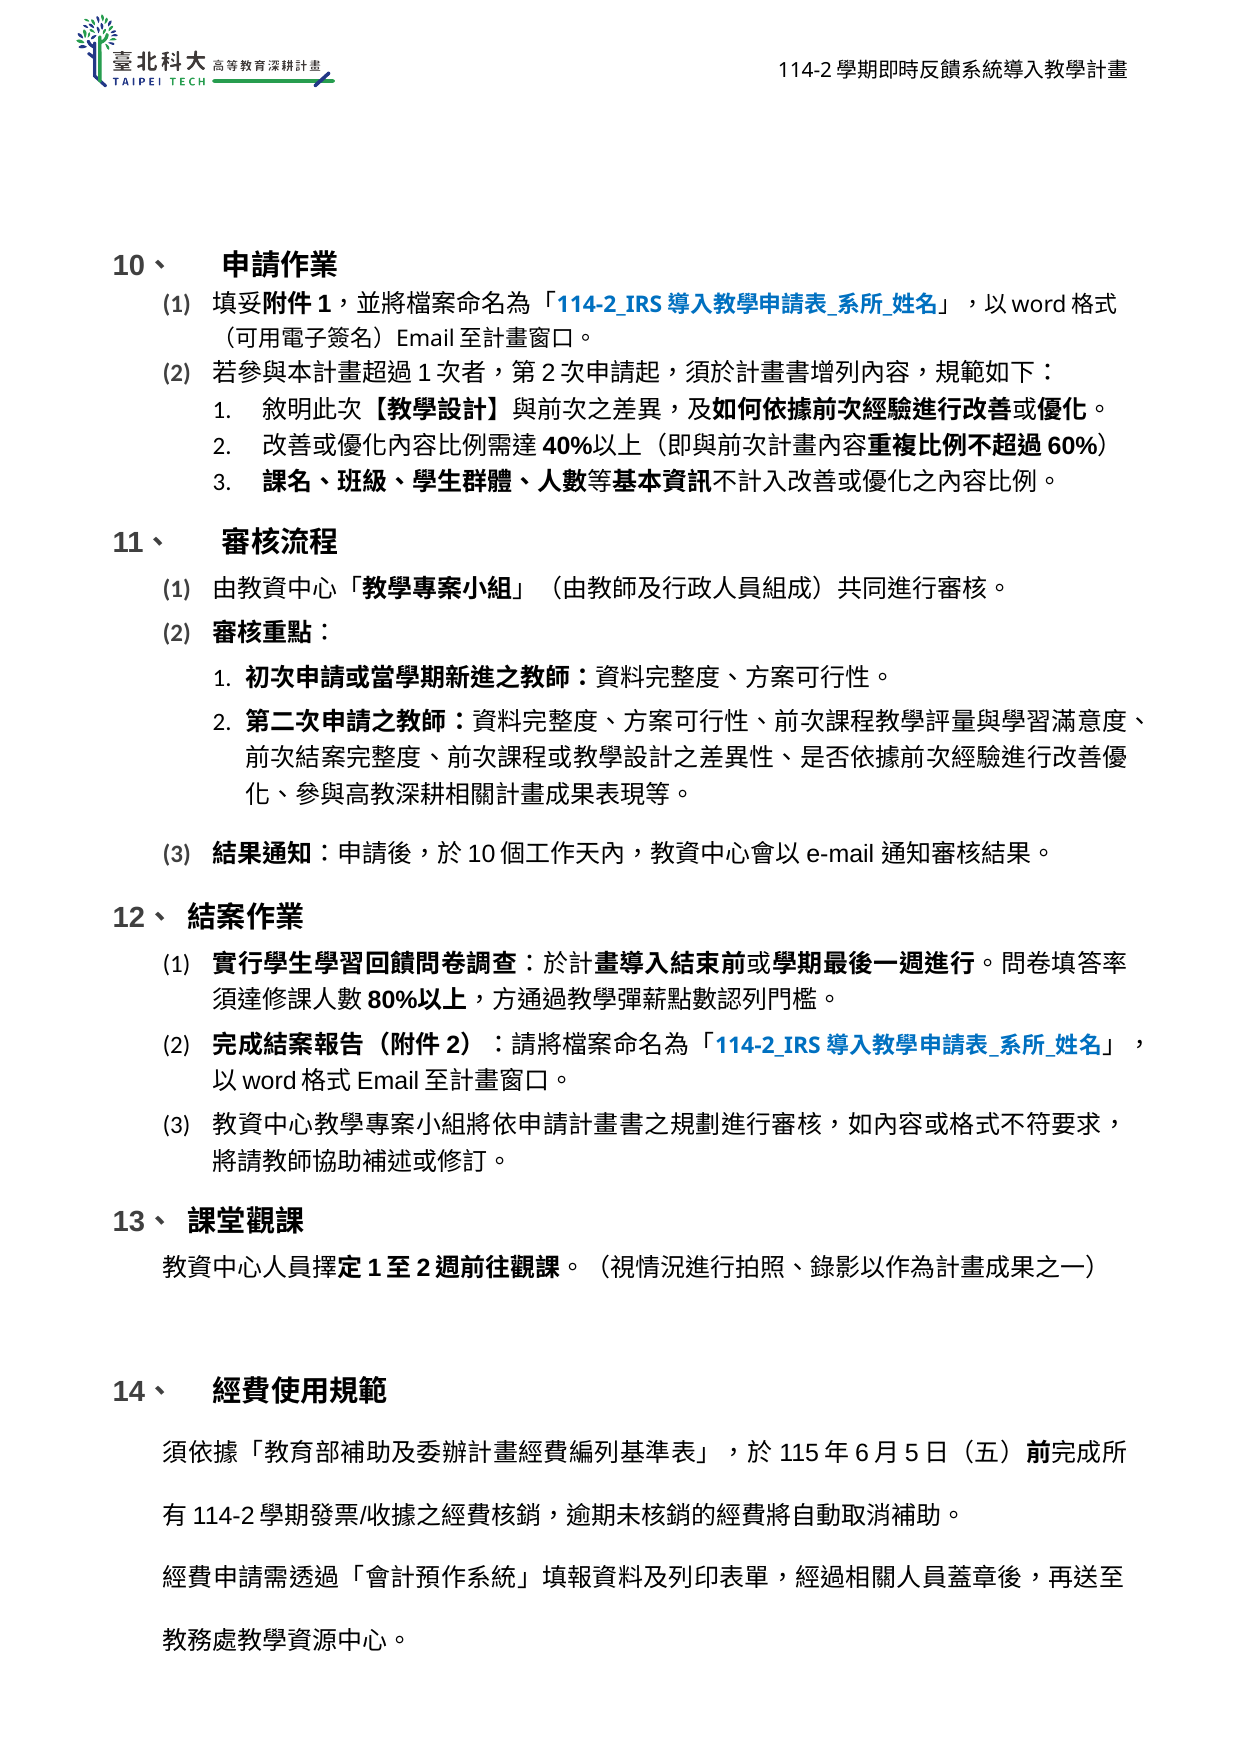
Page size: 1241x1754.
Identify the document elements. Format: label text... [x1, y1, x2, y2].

list 結果通知：申請後，於10個工作天內，教資中心會以 e-mail 通知審核結果。 [162, 810, 1128, 873]
text 教資中心人員擇定1至2週前往觀課。（視情況進行拍照、錄影以作為計畫成果之一） [162, 1248, 1128, 1284]
list 課名、班級、學生群體、人數等基本資訊不計入改善或優化之內容比例。 [212, 462, 1128, 498]
list 改善或優化內容比例需達40%以上（即與前次計畫內容重複比例不超過60%） [212, 425, 1128, 462]
list 填妥附件1，並將檔案命名為「114-2_IRS導入教學申請表_系所_姓名」，以word格式（可用電子簽名）Email至計畫窗口。 [162, 283, 1128, 353]
list 若參與本計畫超過1次者，第2次申請起，須於計畫書增列內容，規範如下： [162, 353, 1128, 389]
text 須依據「教育部補助及委辦計畫經費編列基準表」，於115年6月5日（五）前完成所有114-2學期發票/收據之經費核銷，逾期未核銷的經費將自動取消補助。 [162, 1409, 1128, 1534]
list 結案作業 [112, 873, 1128, 935]
list 完成結案報告（附件2）：請將檔案命名為「114-2_IRS導入教學申請表_系所_姓名」，以word格式Email至計畫窗口。 [162, 1024, 1128, 1097]
list 經費使用規範 [112, 1347, 1128, 1409]
list 教資中心教學專案小組將依申請計畫書之規劃進行審核，如內容或格式不符要求，將請教師協助補述或修訂。 [162, 1105, 1128, 1177]
list 審核重點： [162, 613, 1128, 649]
list 申請作業 [112, 221, 1128, 283]
list 敘明此次【教學設計】與前次之差異，及如何依據前次經驗進行改善或優化。 [212, 389, 1128, 425]
list 實行學生學習回饋問卷調查：於計畫導入結束前或學期最後一週進行。問卷填答率須達修課人數80%以上，方通過教學彈薪點數認列門檻。 [162, 943, 1128, 1016]
list 初次申請或當學期新進之教師：資料完整度、方案可行性。 [212, 657, 1128, 693]
list 由教資中心「教學專案小組」（由教師及行政人員組成）共同進行審核。 [162, 568, 1128, 605]
list 第二次申請之教師：資料完整度、方案可行性、前次課程教學評量與學習滿意度、前次結案完整度、前次課程或教學設計之差異性、是否依據前次經驗進行改善優化、參與高教深耕相關計畫成果表現等。 [212, 702, 1128, 810]
list 審核流程 [112, 498, 1128, 560]
text 經費申請需透過「會計預作系統」填報資料及列印表單，經過相關人員蓋章後，再送至教務處教學資源中心。 [162, 1534, 1128, 1659]
list 課堂觀課 [112, 1177, 1128, 1240]
